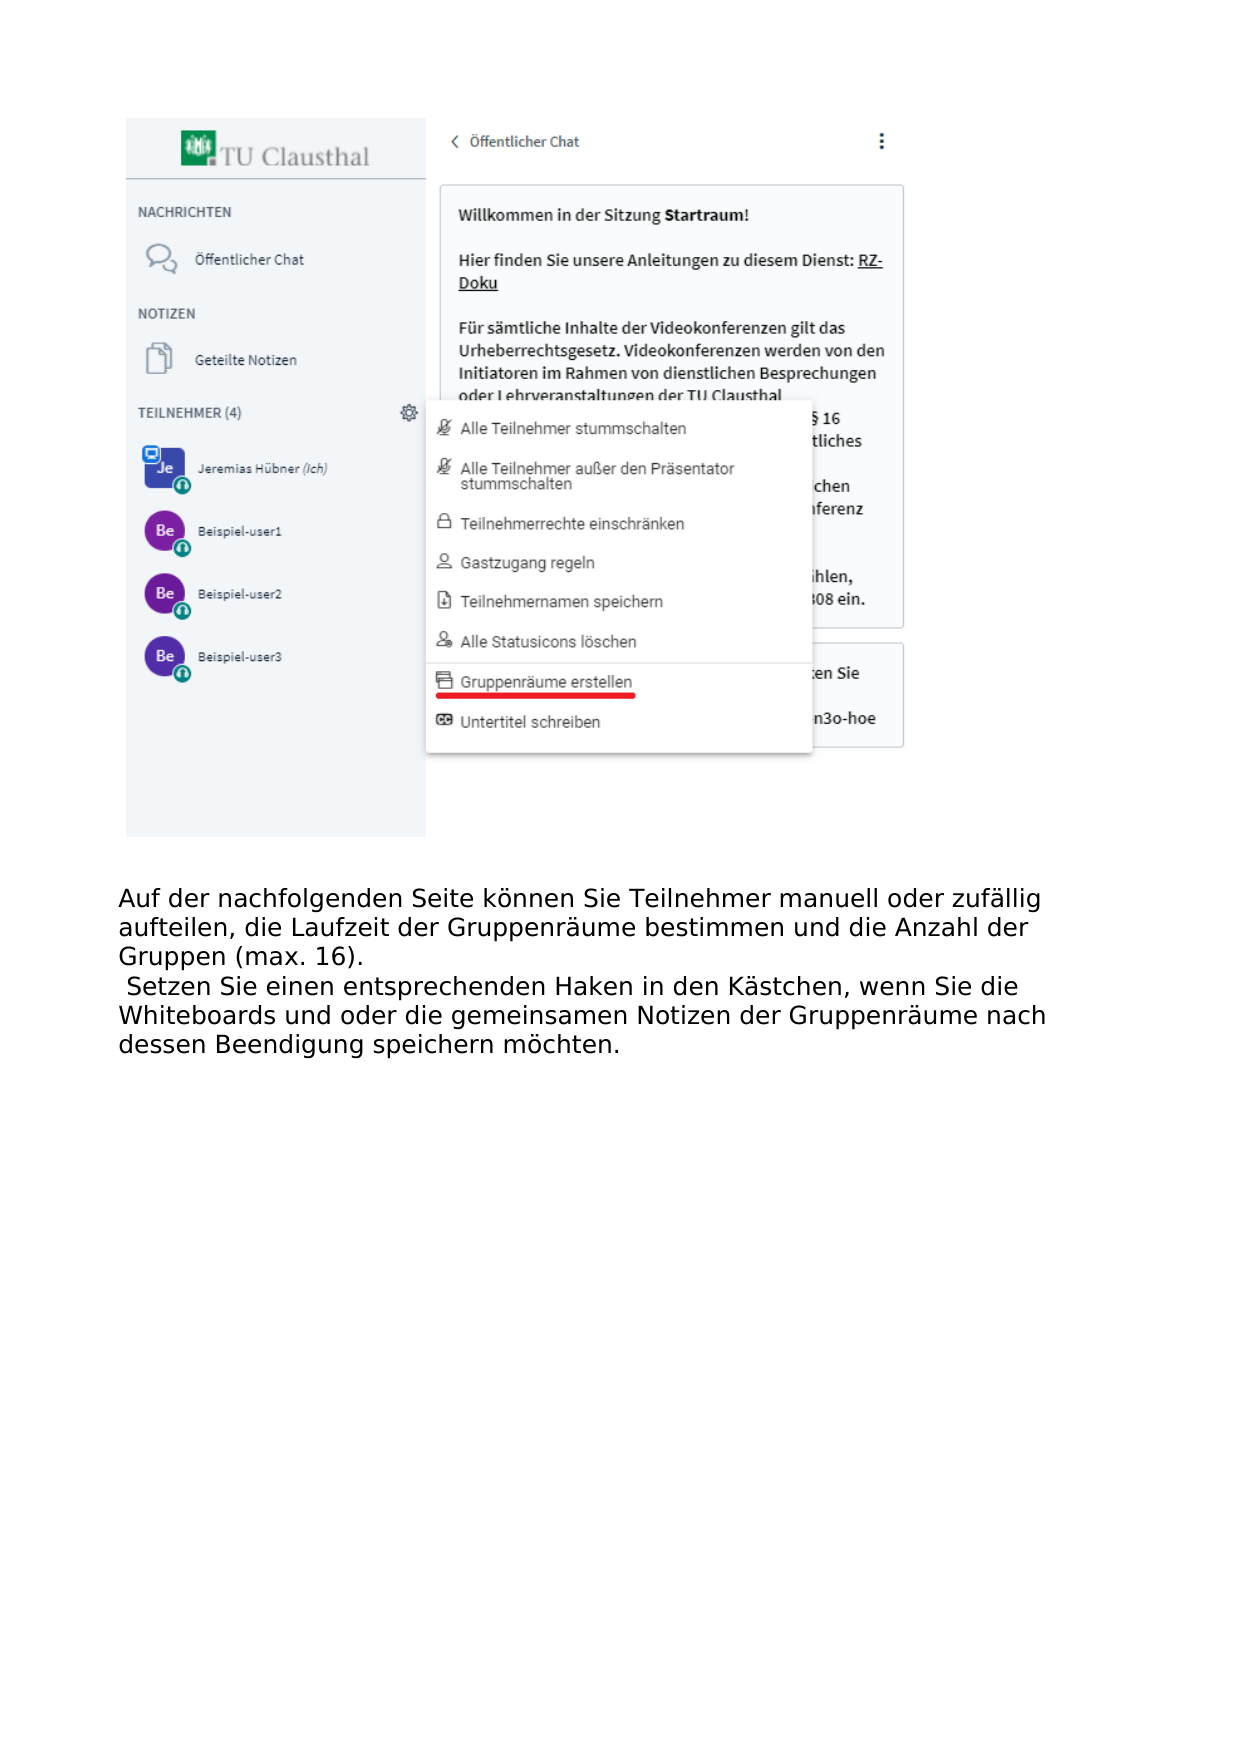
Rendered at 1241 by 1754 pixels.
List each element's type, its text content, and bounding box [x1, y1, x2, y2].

picture [126, 118, 908, 837]
text [118, 118, 1122, 872]
text Auf der nachfolgenden Seite können Sie Teilnehmer manuell oder zufällig aufteilen, die Laufzeit der Gruppenräume bestimmen und die Anzahl der Gruppen (max. 16). Setzen Sie einen entsprechenden Haken in den Kästchen, wenn Sie die Whiteboards und oder die gemeinsamen Notizen der Gruppenräume nach dessen Beendigung speichern möchten. [118, 884, 1122, 1059]
